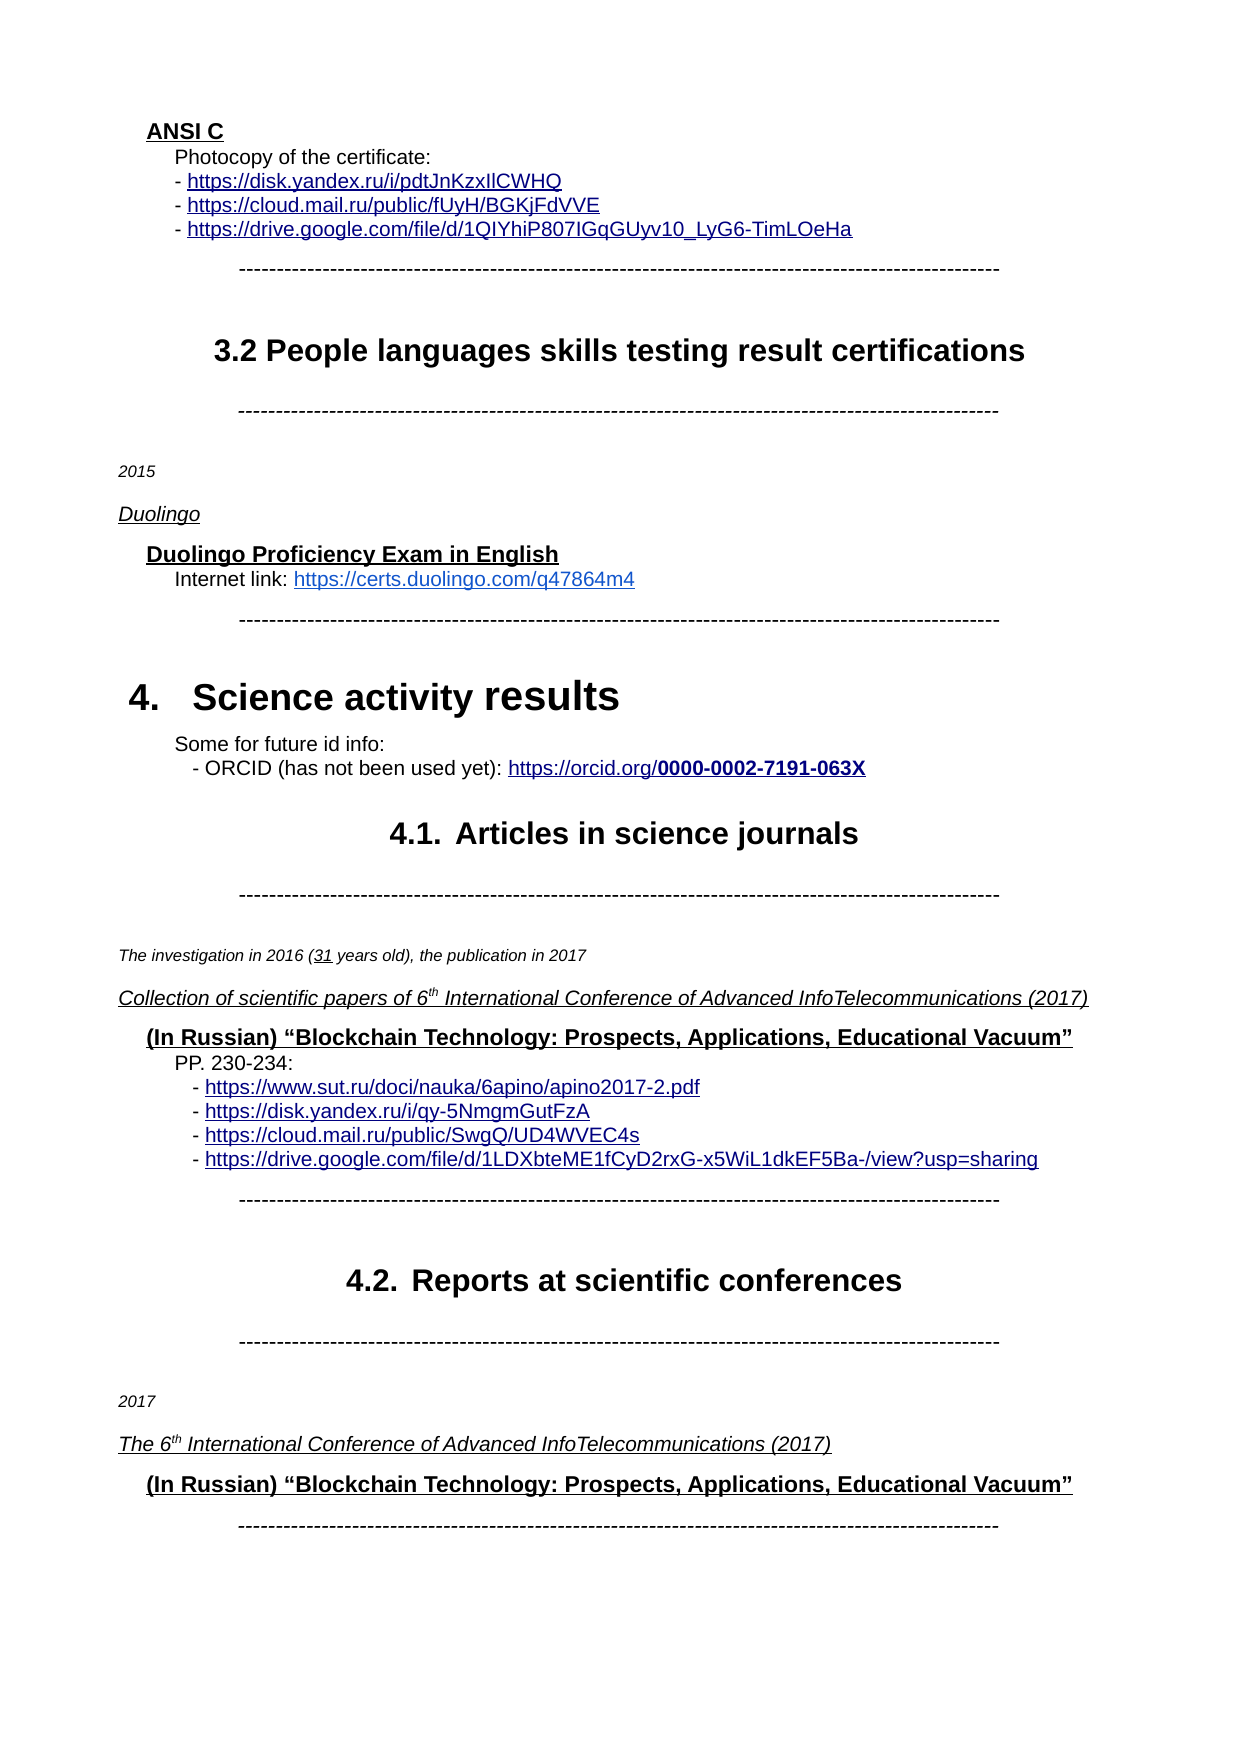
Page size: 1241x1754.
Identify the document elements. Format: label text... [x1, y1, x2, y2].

subtitle Reports at scientific conferences [118, 1262, 1122, 1298]
text - ORCID (has not been used yet): https://orcid.org/0000-0002-7191-063X [118, 755, 1122, 779]
text The investigation in 2016 (31 years old), the publication in 2017 [118, 946, 1122, 965]
text ---------------------------------------------------------------------------------------------------- [118, 881, 1122, 908]
text ---------------------------------------------------------------------------------------------------- [118, 1328, 1122, 1354]
text ---------------------------------------------------------------------------------------------------- [118, 397, 1122, 424]
text - https://disk.yandex.ru/i/qy-5NmgmGutFzA [118, 1099, 1122, 1123]
text The 6th International Conference of Advanced InfoTelecommunications (2017) [118, 1432, 1122, 1456]
text (In Russian) “Blockchain Technology: Prospects, Applications, Educational Vacuum” [118, 1471, 1122, 1497]
text PP. 230-234: [118, 1051, 1122, 1075]
text 2017 [118, 1392, 1122, 1411]
text - https://cloud.mail.ru/public/SwgQ/UD4WVEC4s [118, 1123, 1122, 1147]
text - https://disk.yandex.ru/i/pdtJnKzxIlCWHQ [118, 168, 1122, 192]
text - https://drive.google.com/file/d/1QIYhiP807IGqGUyv10_LyG6-TimLOeHa [118, 216, 1122, 240]
text - https://drive.google.com/file/d/1LDXbteME1fCyD2rxG-x5WiL1dkEF5Ba-/view?usp=sharing [118, 1147, 1122, 1171]
text ---------------------------------------------------------------------------------------------------- [118, 1186, 1122, 1212]
subtitle 3.2 People languages skills testing result certifications [118, 332, 1122, 367]
text - https://cloud.mail.ru/public/fUyH/BGKjFdVVE [118, 192, 1122, 216]
text (In Russian) “Blockchain Technology: Prospects, Applications, Educational Vacuum” [118, 1024, 1122, 1051]
text Internet link: https://certs.duolingo.com/q47864m4 [118, 567, 1122, 591]
text - https://www.sut.ru/doci/nauka/6apino/apino2017-2.pdf [118, 1075, 1122, 1099]
subtitle Articles in science journals [118, 815, 1122, 851]
text Some for future id info: [118, 731, 1122, 755]
text ---------------------------------------------------------------------------------------------------- [118, 606, 1122, 632]
subtitle Science activity results [118, 671, 1122, 719]
text ---------------------------------------------------------------------------------------------------- [118, 255, 1122, 282]
text ---------------------------------------------------------------------------------------------------- [118, 1512, 1122, 1538]
text ANSI C [118, 118, 1122, 144]
text Photocopy of the certificate: [118, 144, 1122, 168]
text Duolingo Proficiency Exam in English [118, 541, 1122, 567]
text 2015 [118, 462, 1122, 481]
text Collection of scientific papers of 6th International Conference of Advanced InfoTelecommunications (2017) [118, 985, 1122, 1009]
text Duolingo [118, 502, 1122, 526]
